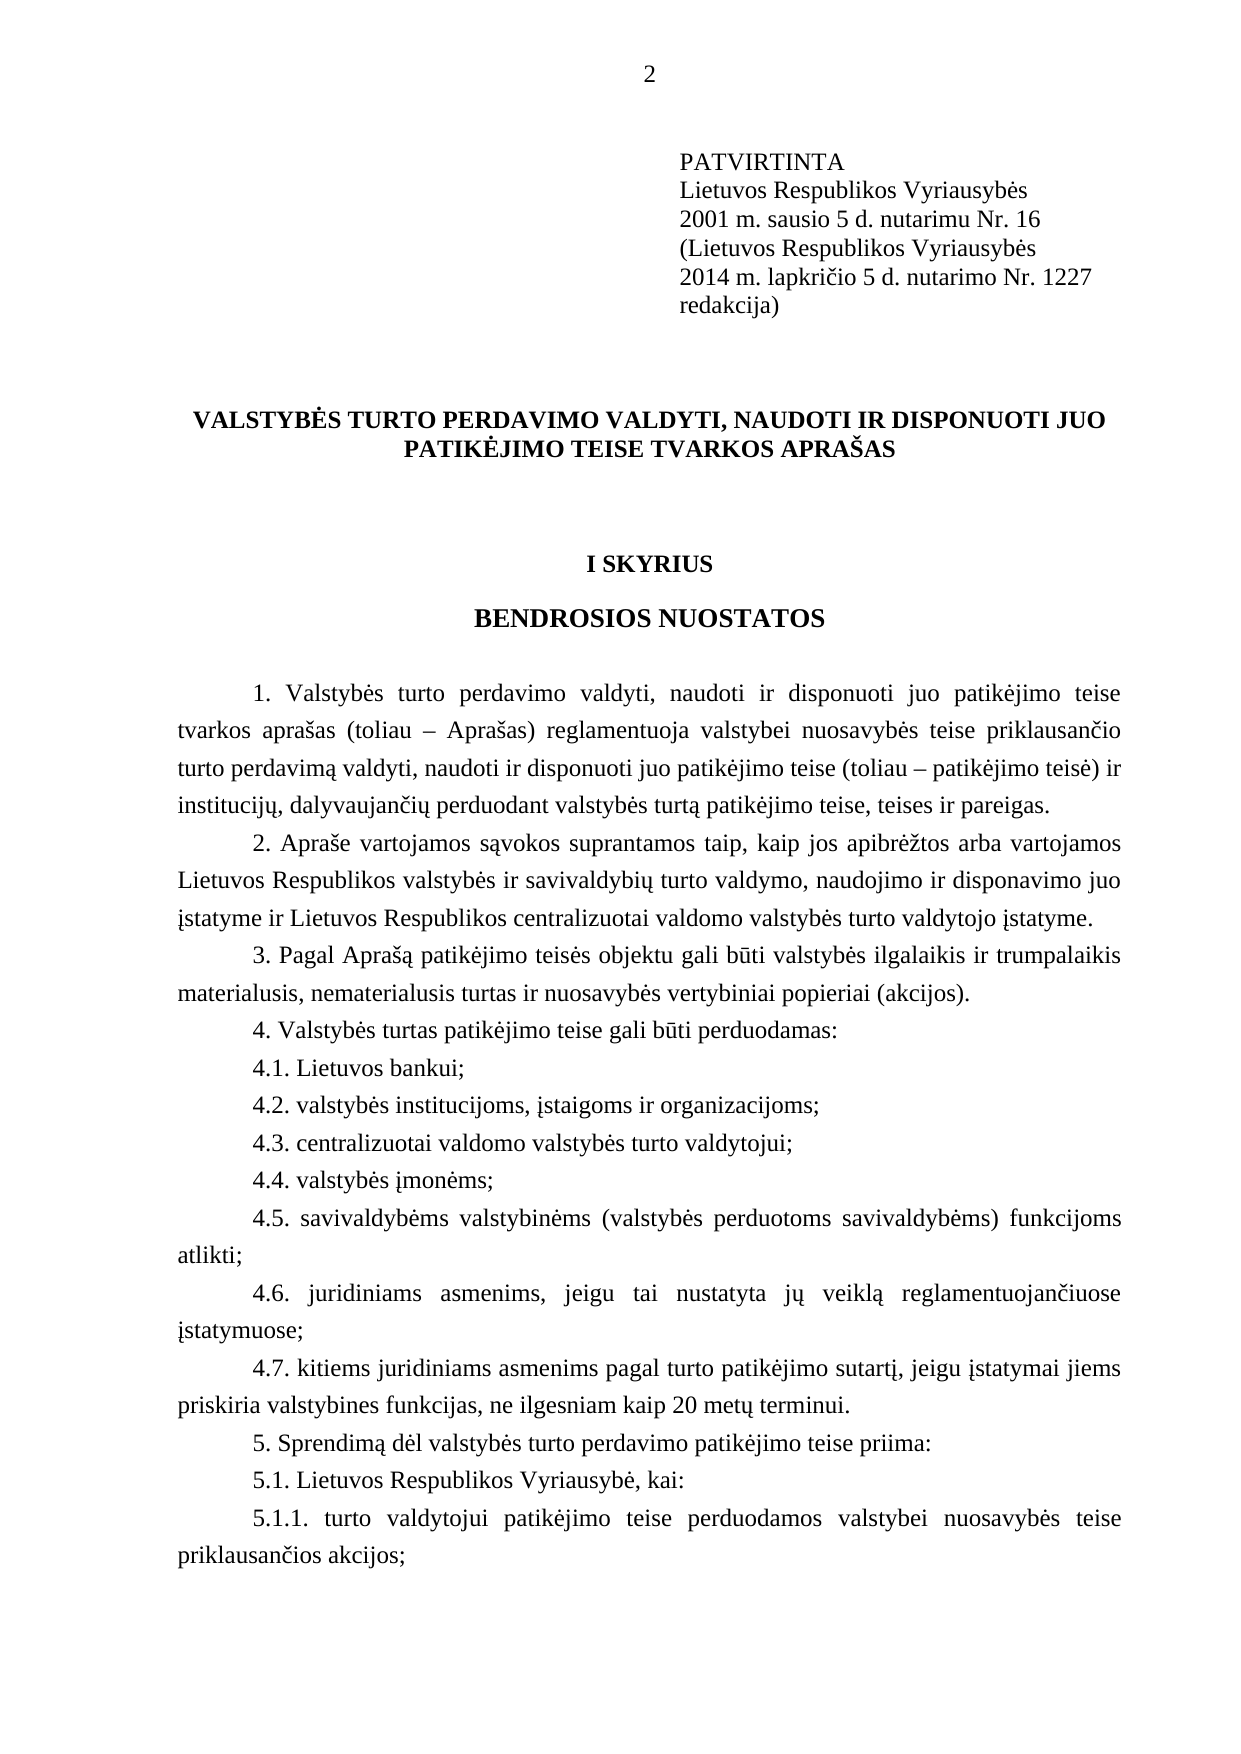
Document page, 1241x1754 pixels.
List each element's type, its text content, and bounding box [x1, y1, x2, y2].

text VALSTYBĖS TURTO PERDAVIMO VALDYTI, NAUDOTI IR DISPONUOTI JUO PATIKĖJIMO TEISE TVARKos aprašAS [177, 406, 1122, 463]
text 4.1. Lietuvos bankui; [177, 1044, 1122, 1082]
text 3. Pagal Aprašą patikėjimo teisės objektu gali būti valstybės ilgalaikis ir trumpalaikis materialusis, nematerialusis turtas ir nuosavybės vertybiniai popieriai (akcijos). [177, 932, 1122, 1007]
text 4.5. savivaldybėms valstybinėms (valstybės perduotoms savivaldybėms) funkcijoms atlikti; [177, 1194, 1122, 1269]
text 4.3. centralizuotai valdomo valstybės turto valdytojui; [177, 1119, 1122, 1157]
text 4. Valstybės turtas patikėjimo teise gali būti perduodamas: [177, 1007, 1122, 1044]
text 2. Apraše vartojamos sąvokos suprantamos taip, kaip jos apibrėžtos arba vartojamos Lietuvos Respublikos valstybės ir savivaldybių turto valdymo, naudojimo ir disponavimo juo įstatyme ir Lietuvos Respublikos centralizuotai valdomo valstybės turto valdytojo įstatyme. [177, 819, 1122, 932]
text 4.7. kitiems juridiniams asmenims pagal turto patikėjimo sutartį, jeigu įstatymai jiems priskiria valstybines funkcijas, ne ilgesniam kaip 20 metų terminui. [177, 1344, 1122, 1419]
text 5.1.1. turto valdytojui patikėjimo teise perduodamos valstybei nuosavybės teise priklausančios akcijos; [177, 1494, 1122, 1569]
text 4.2. valstybės institucijoms, įstaigoms ir organizacijoms; [177, 1082, 1122, 1119]
text PATVIRTINTA Lietuvos Respublikos Vyriausybės 2001 m. sausio 5 d. nutarimu Nr. 16 (Lietuvos Respublikos Vyriausybės 2014 m. lapkričio 5 d. nutarimo Nr. 1227 redakcija) [679, 147, 1122, 319]
text BENDROSIOS NUOSTATOS [177, 602, 1122, 633]
text 5. Sprendimą dėl valstybės turto perdavimo patikėjimo teise priima: [177, 1419, 1122, 1457]
text 5.1. Lietuvos Respublikos Vyriausybė, kai: [177, 1457, 1122, 1494]
text I SKYRIUS [177, 549, 1122, 578]
text 1. Valstybės turto perdavimo valdyti, naudoti ir disponuoti juo patikėjimo teise tvarkos aprašas (toliau – Aprašas) reglamentuoja valstybei nuosavybės teise priklausančio turto perdavimą valdyti, naudoti ir disponuoti juo patikėjimo teise (toliau – patikėjimo teisė) ir institucijų, dalyvaujančių perduodant valstybės turtą patikėjimo teise, teises ir pareigas. [177, 669, 1122, 819]
text 4.6. juridiniams asmenims, jeigu tai nustatyta jų veiklą reglamentuojančiuose įstatymuose; [177, 1269, 1122, 1344]
text 4.4. valstybės įmonėms; [177, 1157, 1122, 1194]
